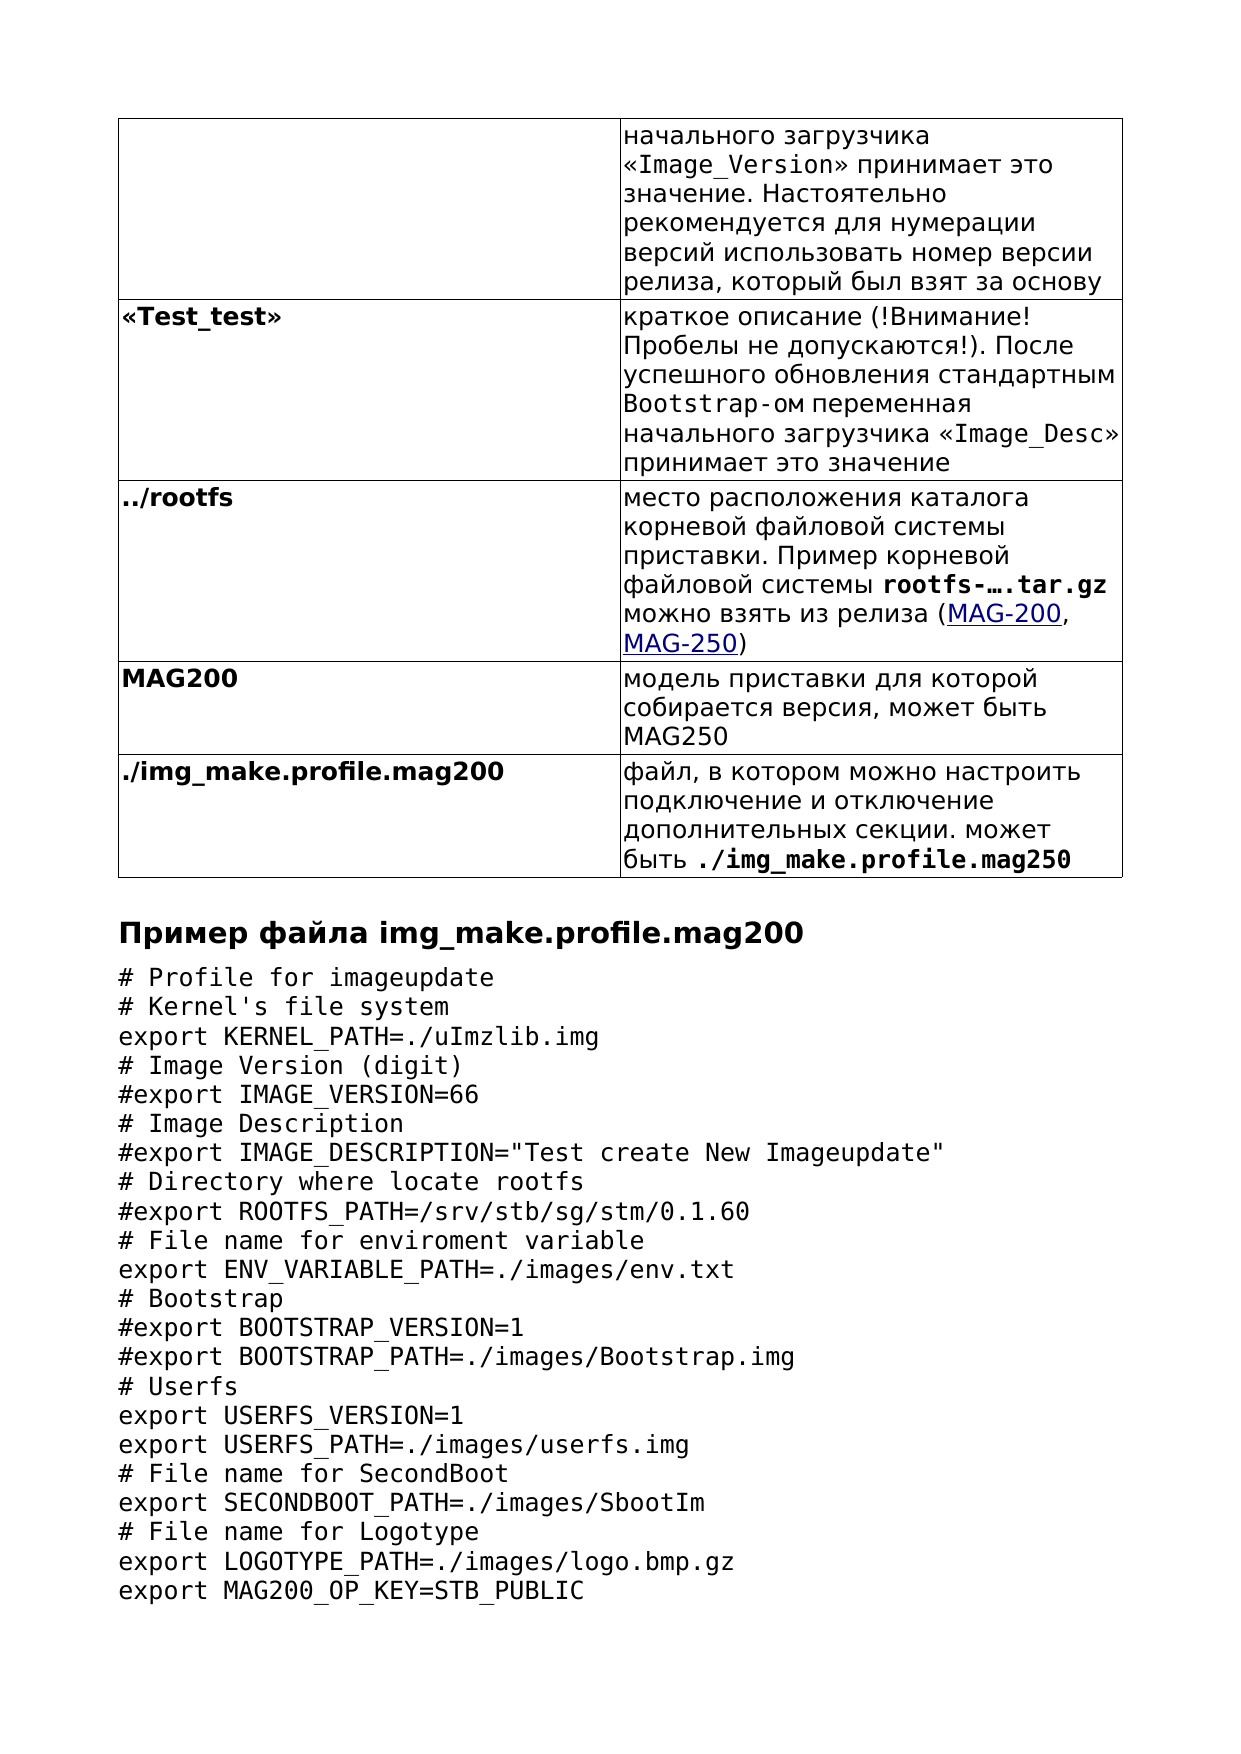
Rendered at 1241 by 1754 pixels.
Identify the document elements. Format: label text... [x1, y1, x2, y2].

table_cell MAG200 [119, 662, 620, 754]
text # Profile for imageupdate # Kernel's file system export KERNEL_PATH=./uImzlib.img # Image Version (digit) #export IMAGE_VERSION=66 # Image Description #export IMAGE_DESCRIPTION="Test create New Imageupdate" # Directory where locate rootfs #export ROOTFS_PATH=/srv/stb/sg/stm/0.1.60 # File name for enviroment variable export ENV_VARIABLE_PATH=./images/env.txt # Bootstrap #export BOOTSTRAP_VERSION=1 #export BOOTSTRAP_PATH=./images/Bootstrap.img # Userfs export USERFS_VERSION=1 export USERFS_PATH=./images/userfs.img # File name for SecondBoot export SECONDBOOT_PATH=./images/SbootIm # File name for Logotype export LOGOTYPE_PATH=./images/logo.bmp.gz export MAG200_OP_KEY=STB_PUBLIC [118, 963, 1122, 1605]
table_cell файл, в котором можно настроить подключение и отключение дополнительных секции. может быть ./img_make.profile.mag250 [621, 755, 1122, 877]
table_cell ./img_make.profile.mag200 [119, 755, 620, 877]
table_header [119, 119, 620, 299]
table_header начального загрузчика «Image_Version» принимает это значение. Настоятельно рекомендуется для нумерации версий использовать номер версии релиза, который был взят за основу [621, 119, 1122, 299]
subtitle Пример файла img_make.profile.mag200 [118, 917, 1122, 951]
table_cell место расположения каталога корневой файловой системы приставки. Пример корневой файловой системы rootfs-….tar.gz можно взять из релиза (MAG-200, MAG-250) [621, 481, 1122, 661]
table_cell ../rootfs [119, 481, 620, 661]
table_cell краткое описание (!Внимание! Пробелы не допускаются!). После успешного обновления стандартным Bootstrap-ом переменная начального загрузчика «Image_Desc» принимает это значение [621, 300, 1122, 480]
table_cell модель приставки для которой собирается версия, может быть MAG250 [621, 662, 1122, 754]
table_cell «Test_test» [119, 300, 620, 480]
